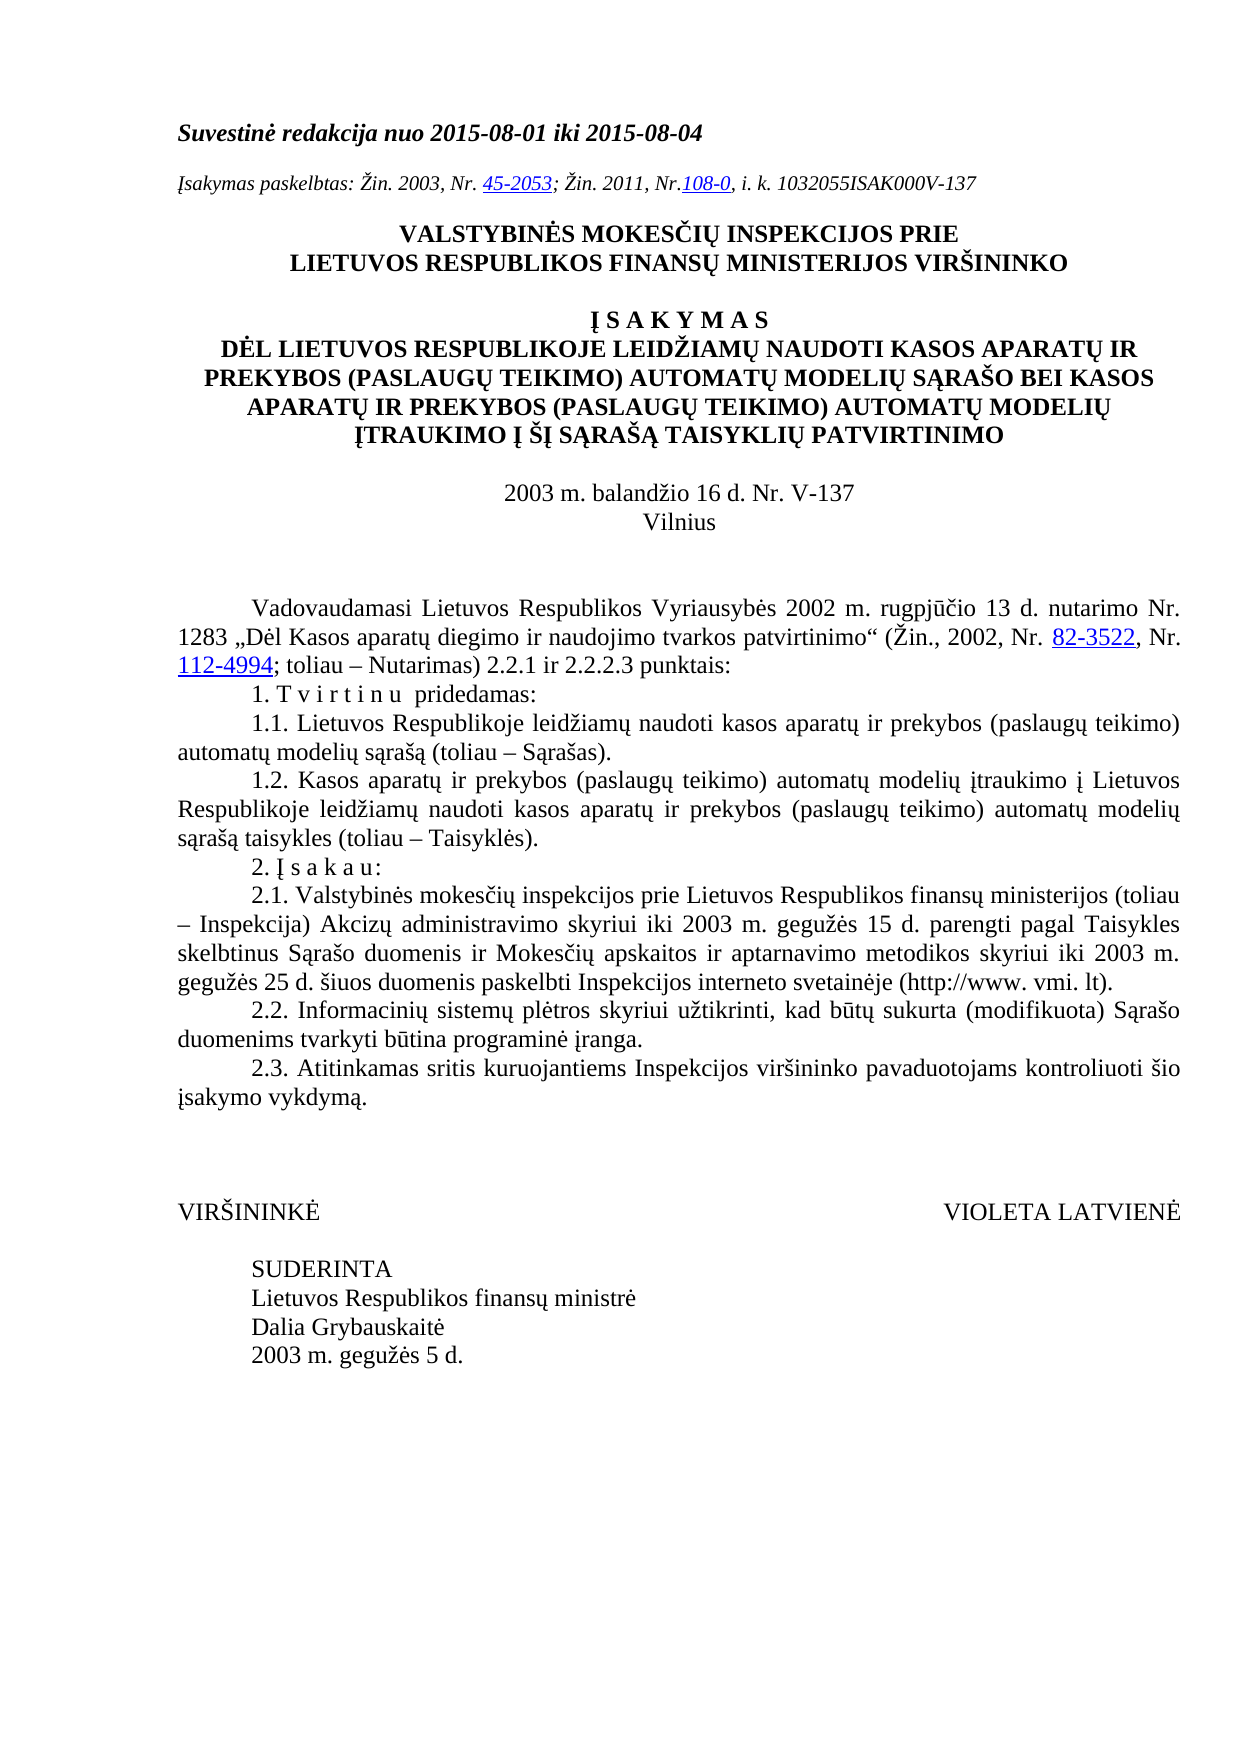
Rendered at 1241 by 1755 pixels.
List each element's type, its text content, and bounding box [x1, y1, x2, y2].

text Į S A K Y M A S [177, 305, 1181, 334]
text 2.Įsakau: [177, 852, 1181, 880]
text 1.2. Kasos aparatų ir prekybos (paslaugų teikimo) automatų modelių įtraukimo į Lietuvos Respublikoje leidžiamų naudoti kasos aparatų ir prekybos (paslaugų teikimo) automatų modelių sąrašą taisykles (toliau – Taisyklės). [177, 765, 1181, 852]
text Dalia Grybauskaitė [177, 1312, 1181, 1340]
text VIRŠININKĖ VIOLETA LATVIENĖ [177, 1197, 1181, 1225]
text 2.3. Atitinkamas sritis kuruojantiems Inspekcijos viršininko pavaduotojams kontroliuoti šio įsakymo vykdymą. [177, 1053, 1181, 1110]
text 2003 m. balandžio 16 d. Nr. V-137 [177, 478, 1181, 507]
text Vadovaudamasi Lietuvos Respublikos Vyriausybės 2002 m. rugpjūčio 13 d. nutarimo Nr. 1283 „Dėl Kasos aparatų diegimo ir naudojimo tvarkos patvirtinimo“ (Žin., 2002, Nr. 82-3522, Nr. 112-4994; toliau – Nutarimas) 2.2.1 ir 2.2.2.3 punktais: [177, 593, 1181, 679]
text Suvestinė redakcija nuo 2015-08-01 iki 2015-08-04 [177, 118, 1181, 147]
text 1.1. Lietuvos Respublikoje leidžiamų naudoti kasos aparatų ir prekybos (paslaugų teikimo) automatų modelių sąrašą (toliau – Sąrašas). [177, 708, 1181, 765]
text SUDERINTA [177, 1254, 1181, 1283]
text VALSTYBINĖS MOKESČIŲ INSPEKCIJOS PRIE [177, 219, 1181, 248]
text Įsakymas paskelbtas: Žin. 2003, Nr. 45-2053; Žin. 2011, Nr.108-0, i. k. 1032055ISAK000V-137 [177, 171, 1181, 195]
text Vilnius [177, 507, 1181, 535]
text Lietuvos Respublikos finansų ministrė [177, 1283, 1181, 1312]
text LIETUVOS RESPUBLIKOS FINANSŲ MINISTERIJOS VIRŠININKO [177, 248, 1181, 277]
text 1. Tvirtinu pridedamas: [177, 679, 1181, 708]
text 2.1. Valstybinės mokesčių inspekcijos prie Lietuvos Respublikos finansų ministerijos (toliau – Inspekcija) Akcizų administravimo skyriui iki 2003 m. gegužės 15 d. parengti pagal Taisykles skelbtinus Sąrašo duomenis ir Mokesčių apskaitos ir aptarnavimo metodikos skyriui iki 2003 m. gegužės 25 d. šiuos duomenis paskelbti Inspekcijos interneto svetainėje (http://www. vmi. lt). [177, 880, 1181, 995]
text 2.2. Informacinių sistemų plėtros skyriui užtikrinti, kad būtų sukurta (modifikuota) Sąrašo duomenims tvarkyti būtina programinė įranga. [177, 995, 1181, 1053]
text DĖL LIETUVOS RESPUBLIKOJE LEIDŽIAMŲ NAUDOTI KASOS APARATŲ IR PREKYBOS (PASLAUGŲ TEIKIMO) AUTOMATŲ MODELIŲ SĄRAŠO BEI KASOS APARATŲ IR PREKYBOS (PASLAUGŲ TEIKIMO) AUTOMATŲ MODELIŲ ĮTRAUKIMO Į ŠĮ SĄRAŠĄ TAISYKLIŲ PATVIRTINIMO [177, 334, 1181, 449]
text 2003 m. gegužės 5 d. [177, 1340, 1181, 1369]
